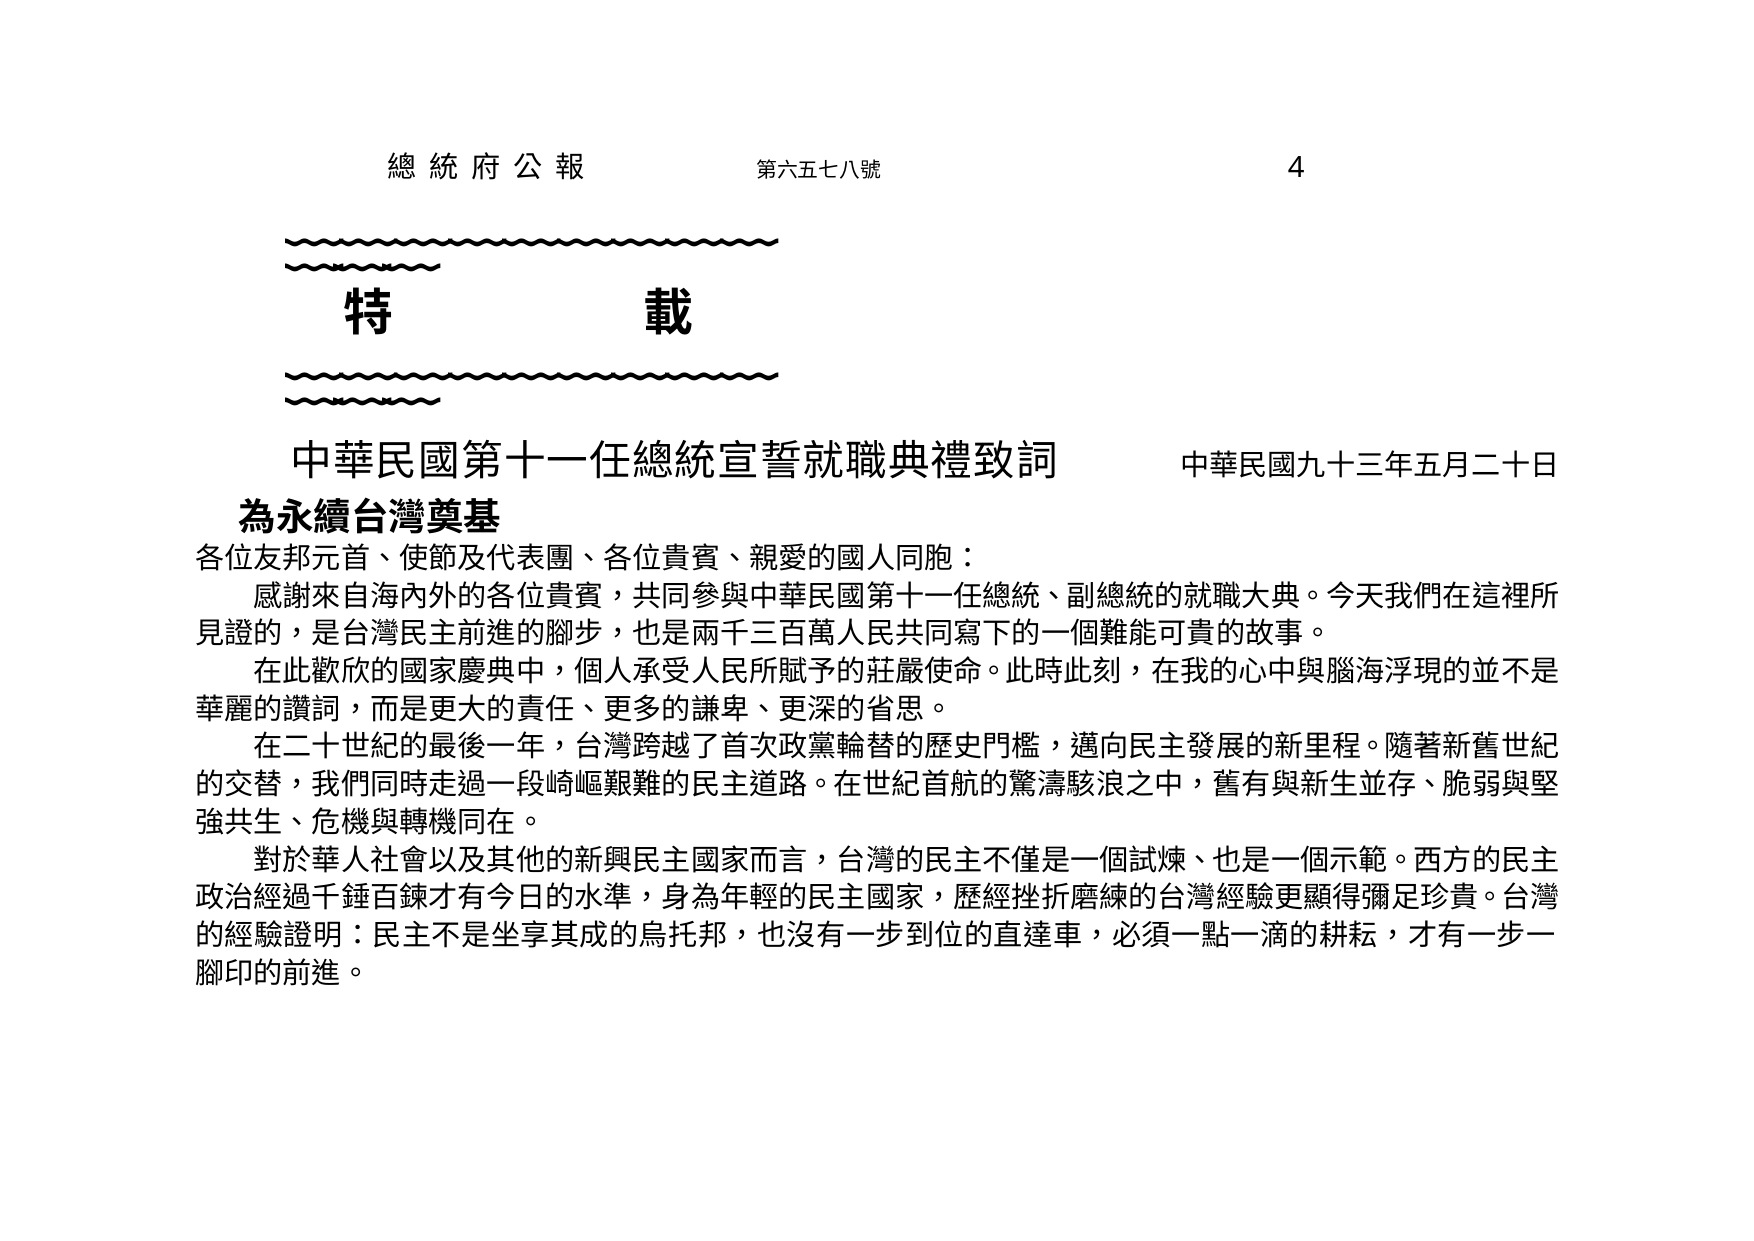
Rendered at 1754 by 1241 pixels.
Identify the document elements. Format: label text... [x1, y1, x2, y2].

text 為永續台灣奠基 [209, 497, 1544, 538]
table_cell ﹏﹏﹏﹏﹏﹏﹏﹏﹏﹏﹏﹏ [282, 355, 782, 417]
text 中華民國第十一任總統宣誓就職典禮致詞 中華民國九十三年五月二十日 [195, 442, 1559, 484]
text 對於華人社會以及其他的新興民主國家而言，台灣的民主不僅是一個試煉、也是一個示範。西方的民主政治經過千錘百鍊才有今日的水準，身為年輕的民主國家，歷經挫折磨練的台灣經驗更顯得彌足珍貴。台灣的經驗證明：民主不是坐享其成的烏托邦，也沒有一步到位的直達車，必須一點一滴的耕耘，才有一步一腳印的前進。 [195, 840, 1559, 991]
table_header ﹏﹏﹏﹏﹏﹏﹏﹏﹏﹏﹏﹏ [282, 222, 782, 272]
text 在此歡欣的國家慶典中，個人承受人民所賦予的莊嚴使命。此時此刻，在我的心中與腦海浮現的並不是華麗的讚詞，而是更大的責任、更多的謙卑、更深的省思。 [195, 651, 1559, 727]
text 在二十世紀的最後一年，台灣跨越了首次政黨輪替的歷史門檻，邁向民主發展的新里程。隨著新舊世紀的交替，我們同時走過一段崎嶇艱難的民主道路。在世紀首航的驚濤駭浪之中，舊有與新生並存、脆弱與堅強共生、危機與轉機同在。 [195, 727, 1559, 840]
table_cell 特 載 [282, 272, 782, 355]
text 感謝來自海內外的各位貴賓，共同參與中華民國第十一任總統、副總統的就職大典。今天我們在這裡所見證的，是台灣民主前進的腳步，也是兩千三百萬人民共同寫下的一個難能可貴的故事。 [195, 576, 1559, 651]
text 各位友邦元首、使節及代表團、各位貴賓、親愛的國人同胞： [195, 538, 1559, 576]
